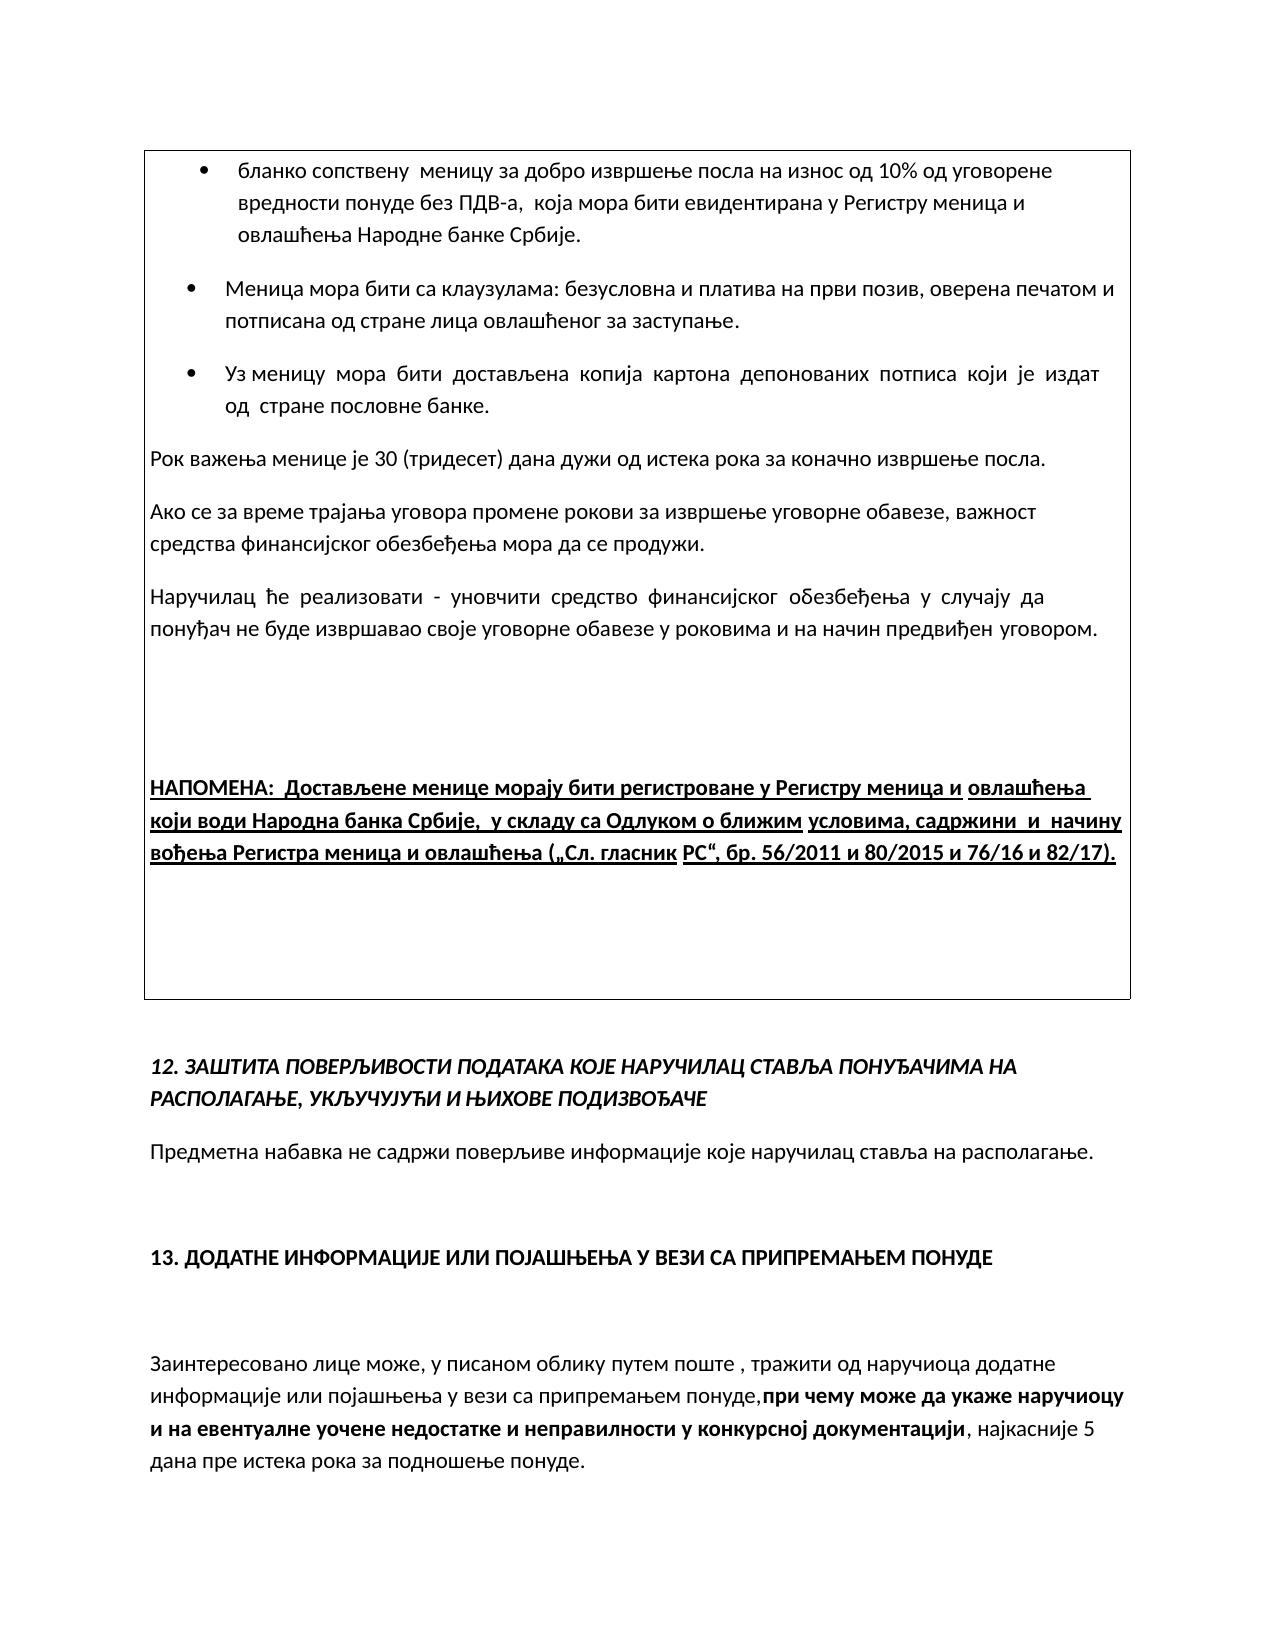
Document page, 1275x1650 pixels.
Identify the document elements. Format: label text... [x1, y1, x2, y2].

text Предметна набавка не садржи поверљиве информације које наручилац ставља на располагање. [150, 1137, 1125, 1165]
text 13. ДОДАТНЕ ИНФОРМАЦИЈЕ ИЛИ ПОЈАШЊЕЊА У ВЕЗИ СА ПРИПРЕМАЊЕМ ПОНУДЕ [150, 1243, 1125, 1271]
table_header Изабрани понуђач се обавезује у тренутку закључења уговора, достави: бланко сопствену меницу за добро извршење посла на износ од 10% од уговорене вредности понуде без ПДВ-а, која мора бити евидентирана у Регистру меница и овлашћења Народне банке Србије. Меница мора бити са клаузулама: безусловна и платива на први позив, оверена печатом и потписана од стране лица овлашћеног за заступање. Уз меницу мора бити достављена копија картона депонованих потписа који је издат од стране пословне банке. Рок важења менице је 30 (тридесет) дана дужи од истека рока за коначно извршење посла. Ако се за време трајања уговора промене рокови за извршење уговорне обавезе, важност средства финансијског обезбеђења мора да се продужи. Наручилац ће реализовати - уновчити средство финансијског обезбеђења у случају да понуђач не буде извршавао своје уговорне обавезе у роковима и на начин предвиђен уговором. НАПОМЕНА: Достављене менице морају бити регистроване у Регистру меница и овлашћења који води Народна банка Србије, у складу са Одлуком о ближим условима, садржини и начину вођења Регистра меница и овлашћења („Сл. гласник РС“, бр. 56/2011 и 80/2015 и 76/16 и 82/17). [145, 151, 1130, 998]
text 12. ЗАШТИТА ПОВЕРЉИВОСТИ ПОДАТАКА КОЈЕ НАРУЧИЛАЦ СТАВЉА ПОНУЂАЧИМА НА РАСПОЛАГАЊЕ, УКЉУЧУЈУЋИ И ЊИХОВЕ ПОДИЗВОЂАЧЕ [150, 1052, 1125, 1112]
text Заинтересовано лице може, у писаном облику путем поште , тражити од наручиоца додатне информације или појашњења у вези са припремањем понуде,при чему може да укаже наручиоцу и на евентуалне уочене недостатке и неправилности у конкурсној документацији, најкасније 5 дана пре истека рока за подношење понуде. [150, 1349, 1125, 1474]
